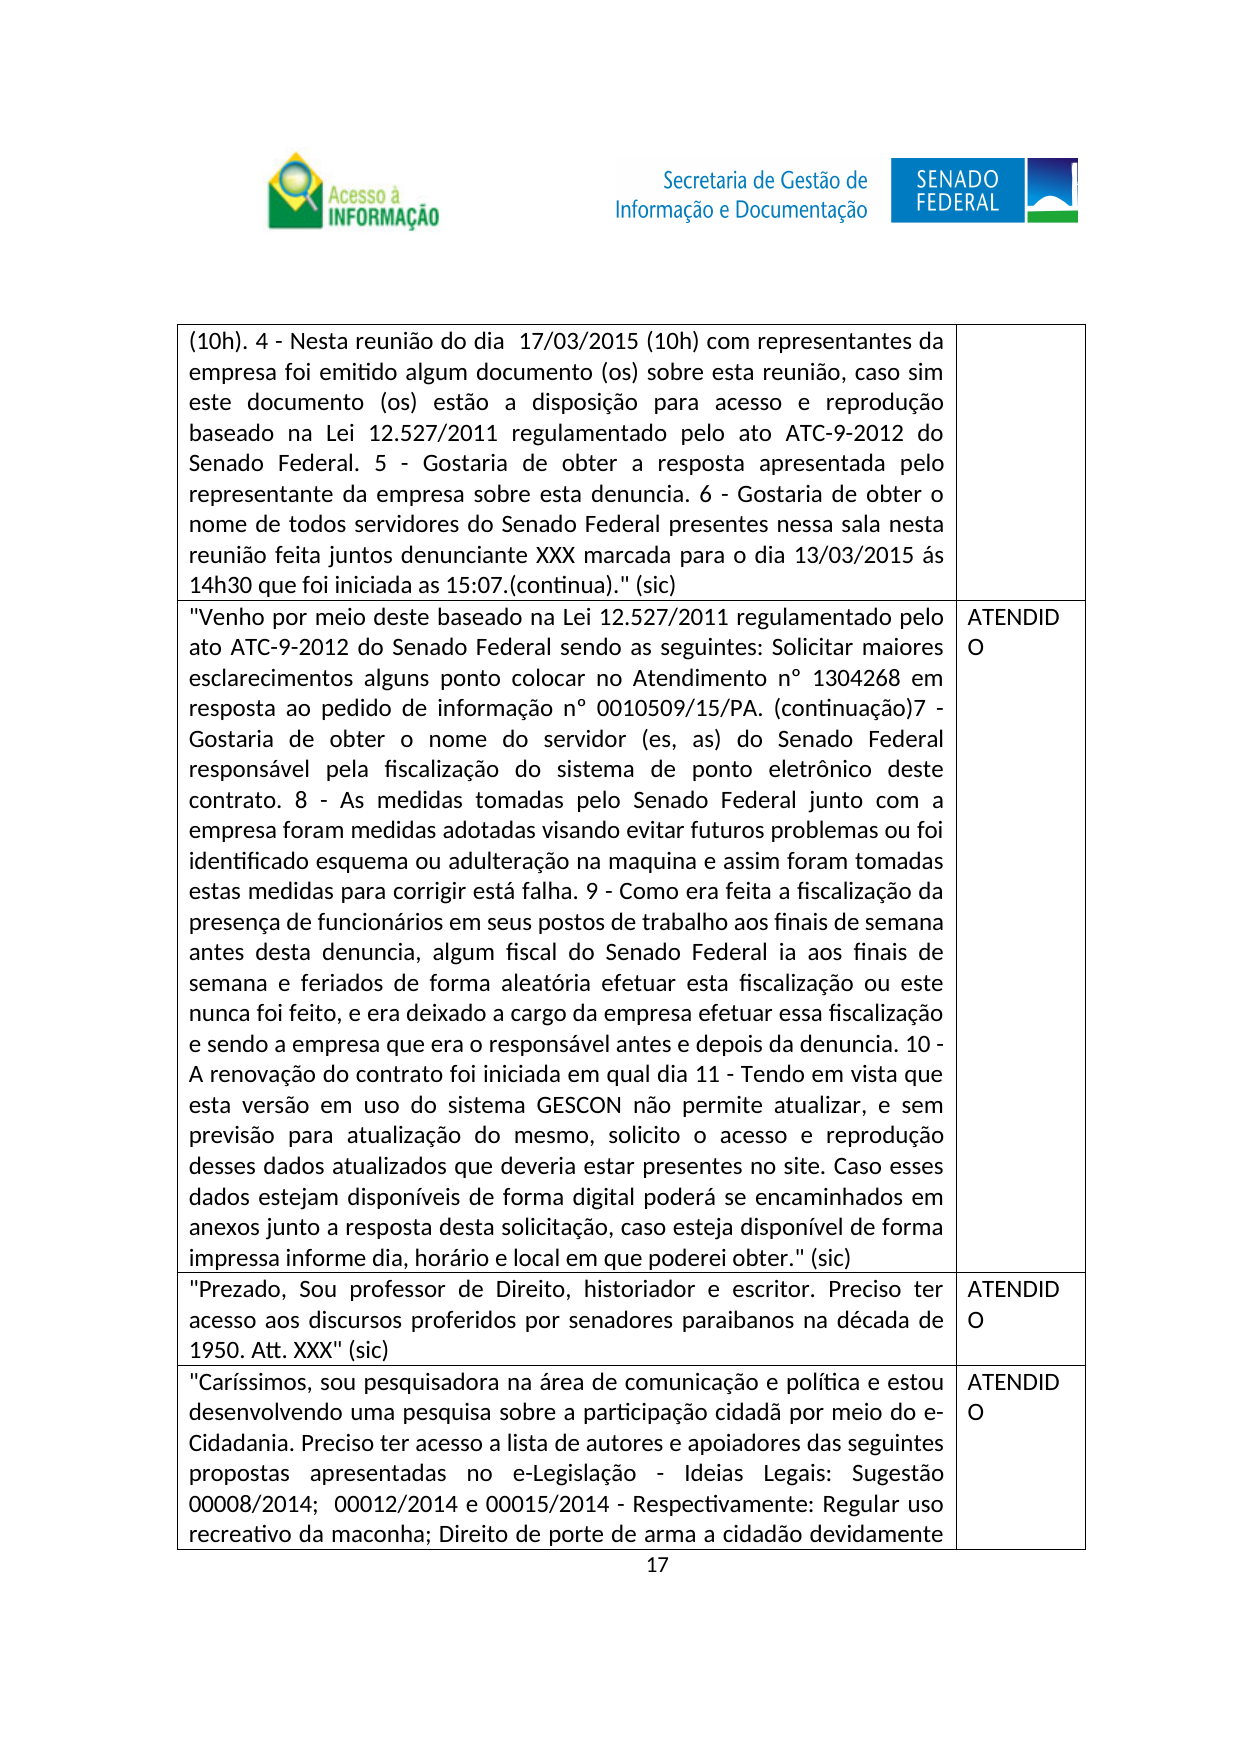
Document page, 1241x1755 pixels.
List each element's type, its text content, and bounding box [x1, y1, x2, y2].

table_cell (10h). 4 - Nesta reunião do dia 17/03/2015 (10h) com representantes da empresa foi emitido algum documento (os) sobre esta reunião, caso sim este documento (os) estão a disposição para acesso e reprodução baseado na Lei 12.527/2011 regulamentado pelo ato ATC-9-2012 do Senado Federal. 5 - Gostaria de obter a resposta apresentada pelo representante da empresa sobre esta denuncia. 6 - Gostaria de obter o nome de todos servidores do Senado Federal presentes nessa sala nesta reunião feita juntos denunciante XXX marcada para o dia 13/03/2015 ás 14h30 que foi iniciada as 15:07.(continua)." (sic) [178, 325, 956, 600]
table_cell "Prezado, Sou professor de Direito, historiador e escritor. Preciso ter acesso aos discursos proferidos por senadores paraibanos na década de 1950. Att. XXX" (sic) [178, 1273, 956, 1365]
table_cell "Venho por meio deste baseado na Lei 12.527/2011 regulamentado pelo ato ATC-9-2012 do Senado Federal sendo as seguintes: Solicitar maiores esclarecimentos alguns ponto colocar no Atendimento nº 1304268 em resposta ao pedido de informação nº 0010509/15/PA. (continuação)7 - Gostaria de obter o nome do servidor (es, as) do Senado Federal responsável pela fiscalização do sistema de ponto eletrônico deste contrato. 8 - As medidas tomadas pelo Senado Federal junto com a empresa foram medidas adotadas visando evitar futuros problemas ou foi identificado esquema ou adulteração na maquina e assim foram tomadas estas medidas para corrigir está falha. 9 - Como era feita a fiscalização da presença de funcionários em seus postos de trabalho aos finais de semana antes desta denuncia, algum fiscal do Senado Federal ia aos finais de semana e feriados de forma aleatória efetuar esta fiscalização ou este nunca foi feito, e era deixado a cargo da empresa efetuar essa fiscalização e sendo a empresa que era o responsável antes e depois da denuncia. 10 - A renovação do contrato foi iniciada em qual dia 11 - Tendo em vista que esta versão em uso do sistema GESCON não permite atualizar, e sem previsão para atualização do mesmo, solicito o acesso e reprodução desses dados atualizados que deveria estar presentes no site. Caso esses dados estejam disponíveis de forma digital poderá se encaminhados em anexos junto a resposta desta solicitação, caso esteja disponível de forma impressa informe dia, horário e local em que poderei obter." (sic) [178, 601, 956, 1272]
table_cell [957, 325, 1085, 600]
table_cell ATENDIDO [957, 601, 1085, 1272]
table_cell ATENDIDO [957, 1366, 1085, 1549]
table_cell ATENDIDO [957, 1273, 1085, 1365]
table_cell "Caríssimos, sou pesquisadora na área de comunicação e política e estou desenvolvendo uma pesquisa sobre a participação cidadã por meio do e-Cidadania. Preciso ter acesso a lista de autores e apoiadores das seguintes propostas apresentadas no e-Legislação - Ideias Legais: Sugestão 00008/2014; 00012/2014 e 00015/2014 - Respectivamente: Regular uso recreativo da maconha; Direito de porte de arma a cidadão devidamente [178, 1366, 956, 1549]
